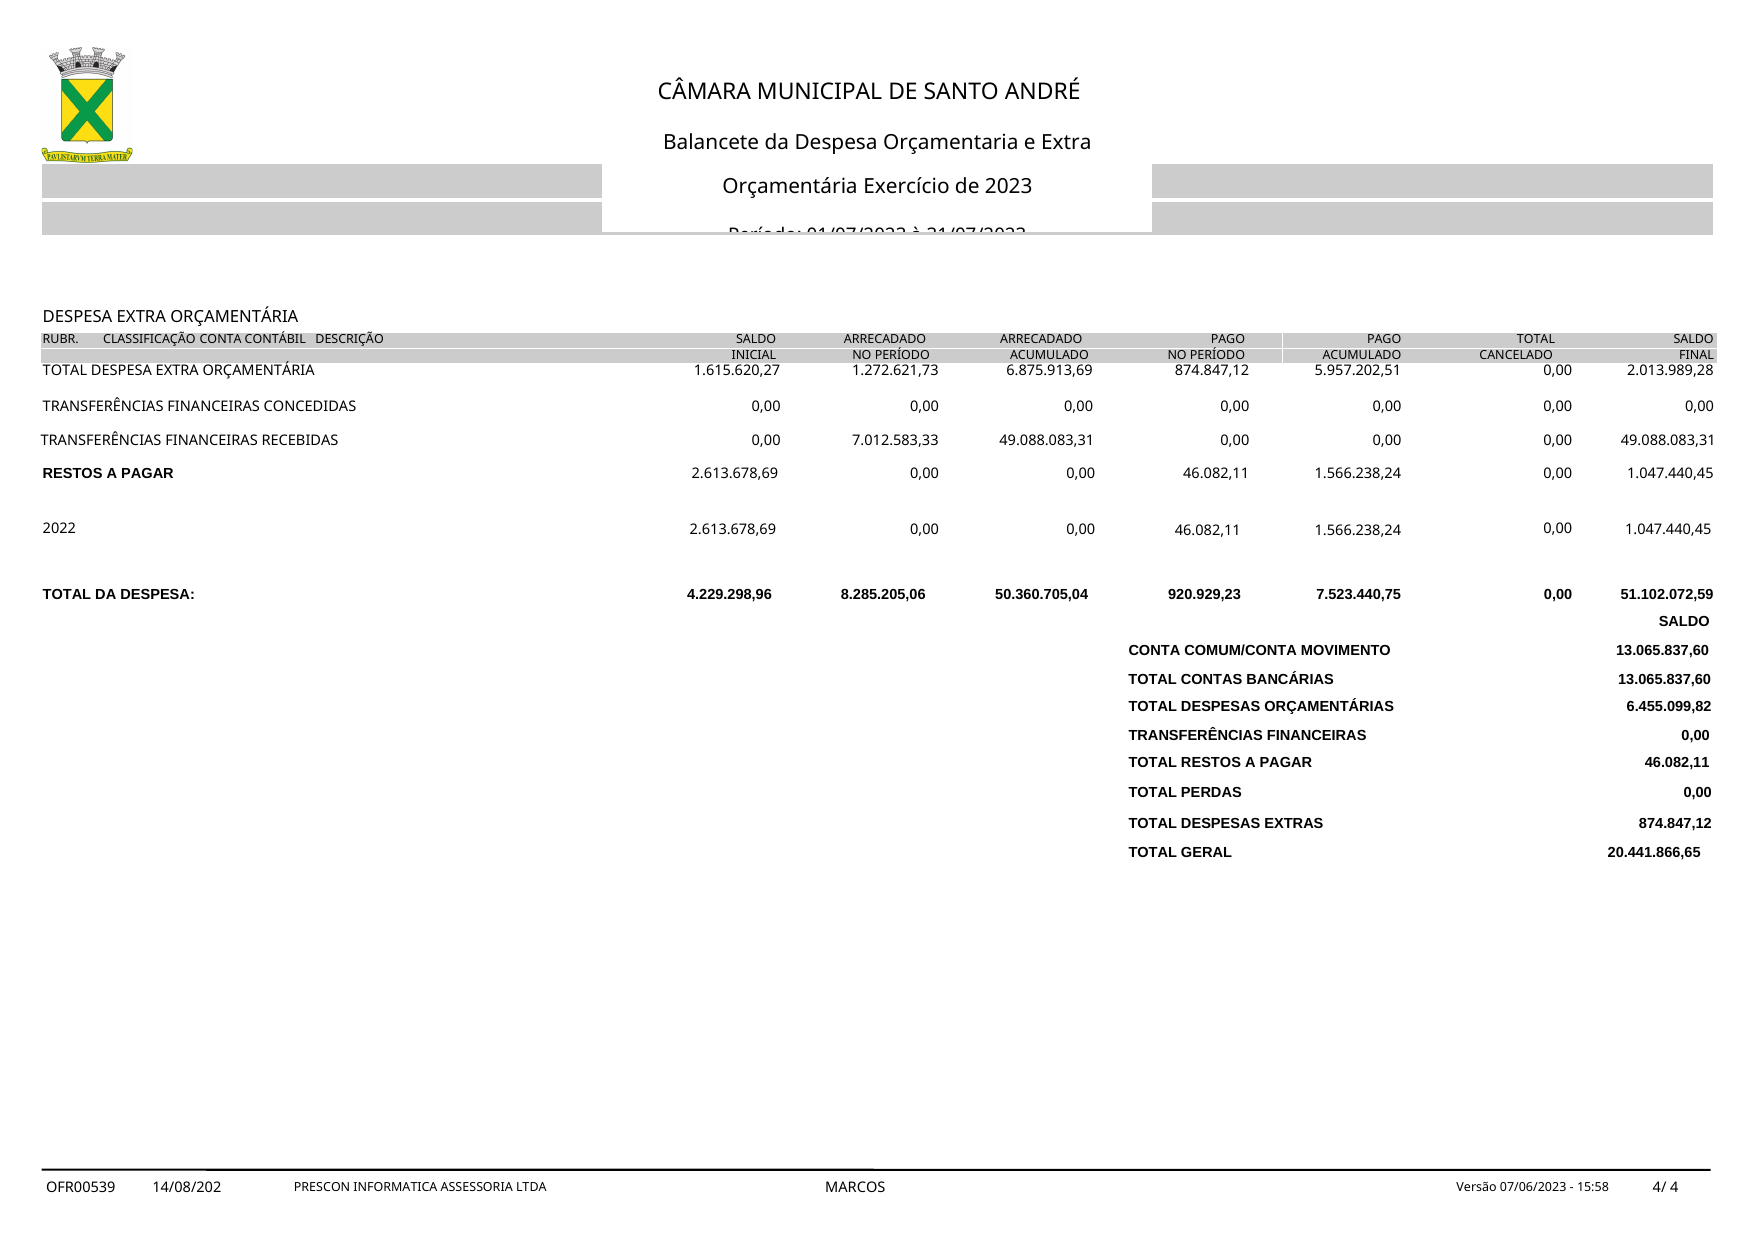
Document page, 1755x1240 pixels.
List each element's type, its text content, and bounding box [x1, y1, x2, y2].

table_cell 0,00 [1440, 421, 1590, 455]
table_cell CANCELADO [1440, 349, 1590, 363]
table_cell RUBR. CLASSIFICAÇÃO CONTA CONTÁBIL DESCRIÇÃO [41, 333, 545, 348]
table_cell 0,00 [1440, 499, 1590, 558]
table_cell 0,00 [1440, 455, 1590, 498]
table_cell [545, 607, 810, 631]
table_cell 46.082,11 [1123, 499, 1282, 558]
table_cell 0,00 [1440, 558, 1590, 607]
table_cell PAGO [1283, 333, 1440, 348]
table_cell 6.875.913,69 [967, 363, 1123, 388]
table_cell 0,00 [1440, 363, 1590, 388]
table_cell 4.229.298,96 [545, 558, 810, 607]
table_cell NO PERÍODO [1123, 349, 1282, 363]
table_cell [810, 607, 967, 631]
table_cell 2.613.678,69 [545, 499, 810, 558]
table_cell 2022 [41, 499, 545, 558]
table_header [545, 308, 1717, 333]
table_cell 874.847,12 [1440, 808, 1717, 839]
table_cell [1440, 607, 1590, 631]
table_cell 0,00 [1440, 778, 1717, 808]
table_cell 874.847,12 [1123, 363, 1282, 388]
table_cell 0,00 [967, 388, 1123, 421]
table_cell 1.047.440,45 [1590, 499, 1717, 558]
table_cell [1283, 607, 1440, 631]
table_cell 13.065.837,60 [1440, 665, 1717, 693]
table_cell 0,00 [810, 499, 967, 558]
table_cell TOTAL DA DESPESA: [41, 558, 545, 607]
table_cell ACUMULADO [1283, 349, 1440, 363]
table_cell 0,00 [545, 421, 810, 455]
table_cell 7.012.583,33 [810, 421, 967, 455]
table_cell TRANSFERÊNCIAS FINANCEIRAS [41, 721, 1440, 749]
table_cell 0,00 [1123, 421, 1282, 455]
table_cell TOTAL DESPESA EXTRA ORÇAMENTÁRIA [41, 363, 545, 388]
table_cell 51.102.072,59 [1590, 558, 1717, 607]
table_cell 1.272.621,73 [810, 363, 967, 388]
table_cell INICIAL [545, 349, 810, 363]
table_cell 6.455.099,82 [1440, 693, 1717, 721]
table_cell [41, 607, 545, 631]
table_cell 5.957.202,51 [1283, 363, 1440, 388]
table_cell ACUMULADO [967, 349, 1123, 363]
table_cell 0,00 [810, 455, 967, 498]
table_cell TOTAL RESTOS A PAGAR [41, 749, 1440, 777]
table_cell 20.441.866,65 [1440, 839, 1717, 863]
table_cell FINAL [1590, 349, 1717, 363]
table_cell 0,00 [1590, 388, 1717, 421]
table_cell CONTA COMUM/CONTA MOVIMENTO [41, 631, 1440, 665]
table_cell 1.566.238,24 [1283, 499, 1440, 558]
table_cell SALDO [1590, 333, 1717, 348]
table_cell TOTAL GERAL [41, 839, 1440, 863]
table_cell 50.360.705,04 [967, 558, 1123, 607]
table_cell TOTAL DESPESAS EXTRAS [41, 808, 1440, 839]
table_cell ARRECADADO [810, 333, 967, 348]
table_cell 1.566.238,24 [1283, 455, 1440, 498]
table_cell [41, 349, 545, 363]
table_cell 49.088.083,31 [1590, 421, 1717, 455]
table_cell 1.047.440,45 [1590, 455, 1717, 498]
table_cell TOTAL DESPESAS ORÇAMENTÁRIAS [41, 693, 1440, 721]
table_cell 0,00 [545, 388, 810, 421]
table_cell 0,00 [1283, 388, 1440, 421]
table_cell [1123, 607, 1282, 631]
table_cell 0,00 [1123, 388, 1282, 421]
table_cell 1.615.620,27 [545, 363, 810, 388]
table_cell 2.613.678,69 [545, 455, 810, 498]
table_cell 13.065.837,60 [1440, 631, 1717, 665]
table_cell 0,00 [1283, 421, 1440, 455]
table_cell 0,00 [967, 455, 1123, 498]
table_cell [967, 607, 1123, 631]
table_cell RESTOS A PAGAR [41, 455, 545, 498]
table_cell TRANSFERÊNCIAS FINANCEIRAS RECEBIDAS [41, 421, 545, 455]
table_cell TOTAL CONTAS BANCÁRIAS [41, 665, 1440, 693]
table_cell PAGO [1123, 333, 1282, 348]
table_cell 7.523.440,75 [1283, 558, 1440, 607]
table_cell 0,00 [810, 388, 967, 421]
table_cell TOTAL [1440, 333, 1590, 348]
table_cell 49.088.083,31 [967, 421, 1123, 455]
table_cell 0,00 [1440, 721, 1717, 749]
table_cell SALDO [1590, 607, 1717, 631]
table_cell SALDO [545, 333, 810, 348]
table_header DESPESA EXTRA ORÇAMENTÁRIA [41, 308, 545, 333]
table_cell 0,00 [967, 499, 1123, 558]
table_cell ARRECADADO [967, 333, 1123, 348]
table_cell 46.082,11 [1440, 749, 1717, 777]
table_cell 46.082,11 [1123, 455, 1282, 498]
table_cell TRANSFERÊNCIAS FINANCEIRAS CONCEDIDAS [41, 388, 545, 421]
table_cell 2.013.989,28 [1590, 363, 1717, 388]
table_cell 8.285.205,06 [810, 558, 967, 607]
table_cell 920.929,23 [1123, 558, 1282, 607]
table_cell TOTAL PERDAS [41, 778, 1440, 808]
table_cell NO PERÍODO [810, 349, 967, 363]
table_cell 0,00 [1440, 388, 1590, 421]
